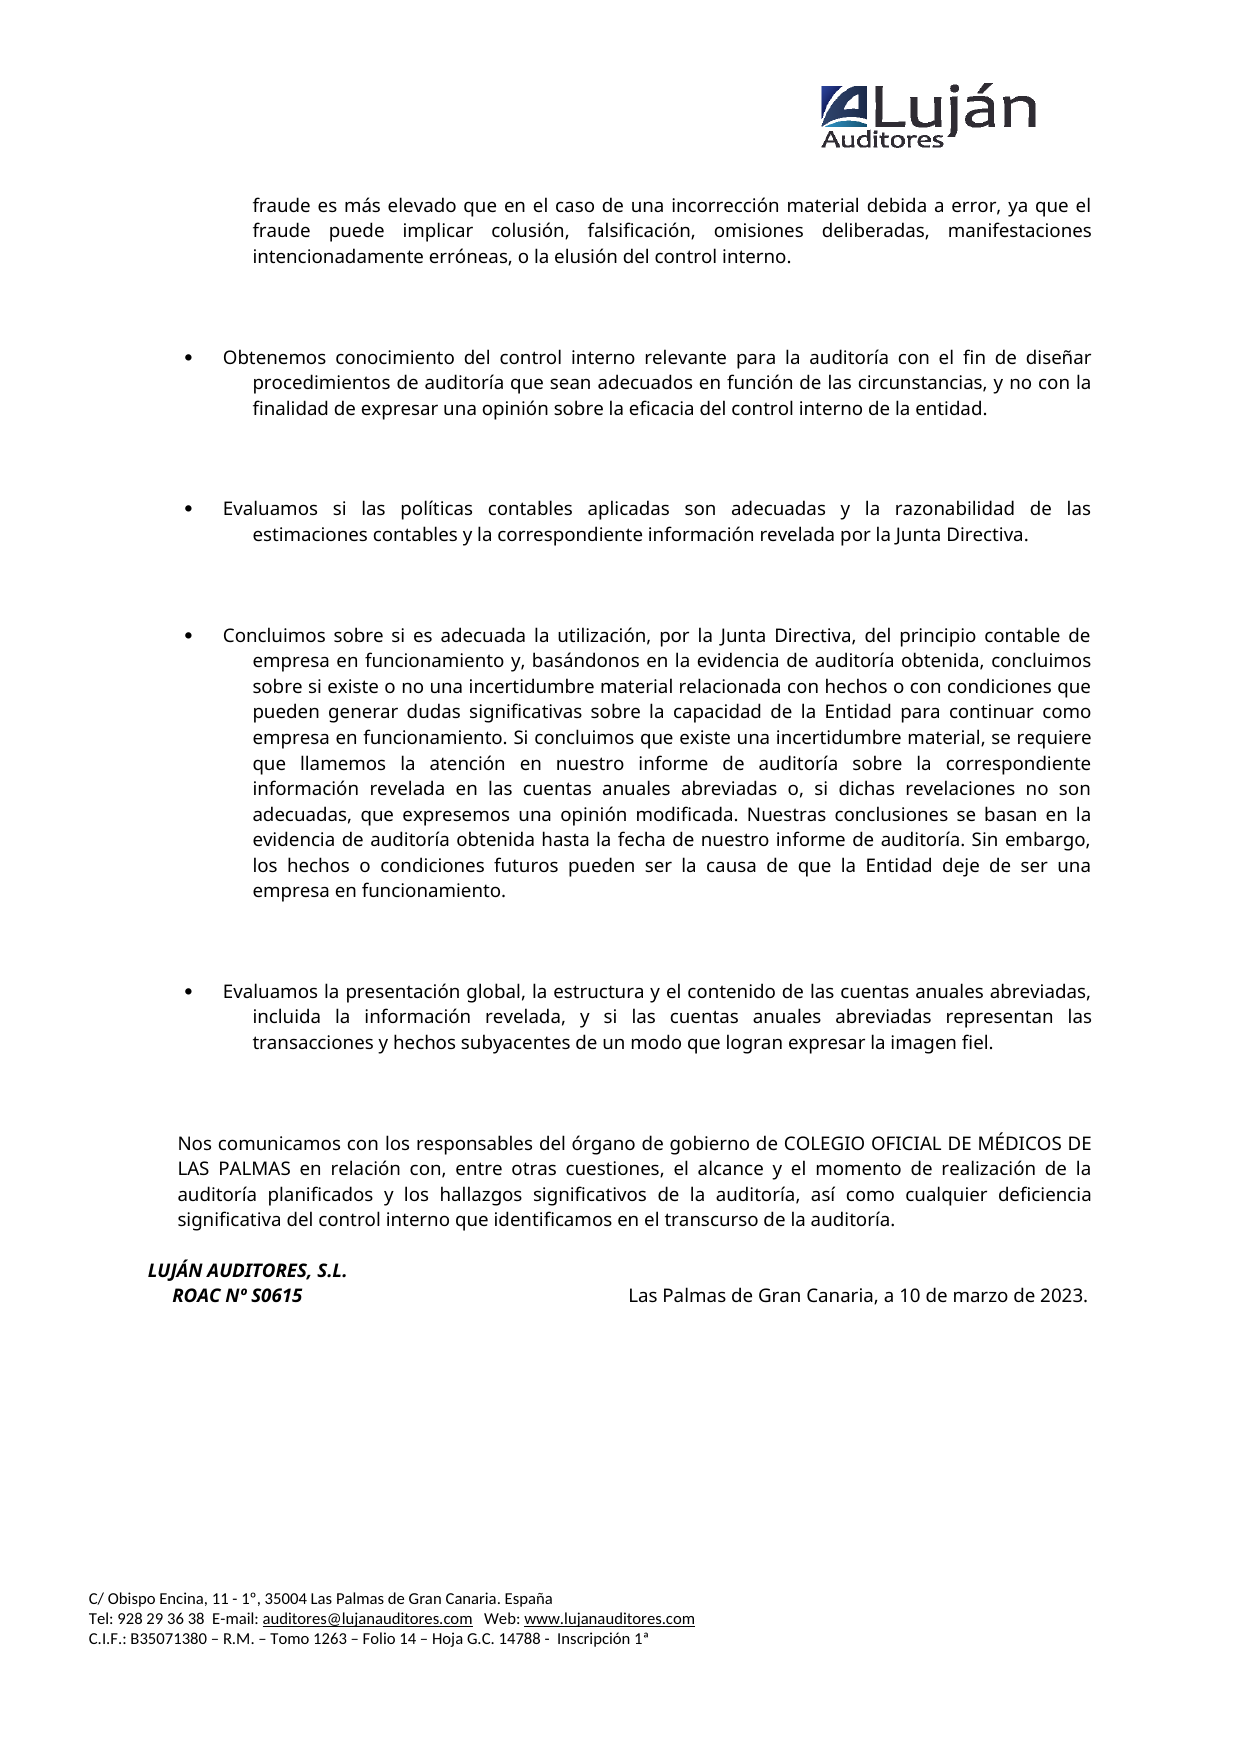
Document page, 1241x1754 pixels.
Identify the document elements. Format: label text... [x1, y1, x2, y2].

list Concluimos sobre si es adecuada la utilización, por la Junta Directiva, del principio contable de empresa en funcionamiento y, basándonos en la evidencia de auditoría obtenida, concluimos sobre si existe o no una incertidumbre material relacionada con hechos o con condiciones que pueden generar dudas significativas sobre la capacidad de la Entidad para continuar como empresa en funcionamiento. Si concluimos que existe una incertidumbre material, se requiere que llamemos la atención en nuestro informe de auditoría sobre la correspondiente información revelada en las cuentas anuales abreviadas o, si dichas revelaciones no son adecuadas, que expresemos una opinión modificada. Nuestras conclusiones se basan en la evidencia de auditoría obtenida hasta la fecha de nuestro informe de auditoría. Sin embargo, los hechos o condiciones futuros pueden ser la causa de que la Entidad deje de ser una empresa en funcionamiento. [185, 622, 1092, 903]
text ROAC Nº S0615 Las Palmas de Gran Canaria, a 10 de marzo de 2023. [148, 1282, 1092, 1308]
list Evaluamos si las políticas contables aplicadas son adecuadas y la razonabilidad de las estimaciones contables y la correspondiente información revelada por la Junta Directiva. [185, 496, 1092, 547]
list Evaluamos la presentación global, la estructura y el contenido de las cuentas anuales abreviadas, incluida la información revelada, y si las cuentas anuales abreviadas representan las transacciones y hechos subyacentes de un modo que logran expresar la imagen fiel. [185, 978, 1092, 1055]
list Nos comunicamos con los responsables del órgano de gobierno de COLEGIO OFICIAL DE MÉDICOS DE LAS PALMAS en relación con, entre otras cuestiones, el alcance y el momento de realización de la auditoría planificados y los hallazgos significativos de la auditoría, así como cualquier deficiencia significativa del control interno que identificamos en el transcurso de la auditoría. [177, 1130, 1092, 1232]
text LUJÁN AUDITORES, S.L. [148, 1257, 1092, 1282]
list Obtenemos conocimiento del control interno relevante para la auditoría con el fin de diseñar procedimientos de auditoría que sean adecuados en función de las circunstancias, y no con la finalidad de expresar una opinión sobre la eficacia del control interno de la entidad. [185, 344, 1092, 421]
list fraude es más elevado que en el caso de una incorrección material debida a error, ya que el fraude puede implicar colusión, falsificación, omisiones deliberadas, manifestaciones intencionadamente erróneas, o la elusión del control interno. [185, 192, 1092, 268]
